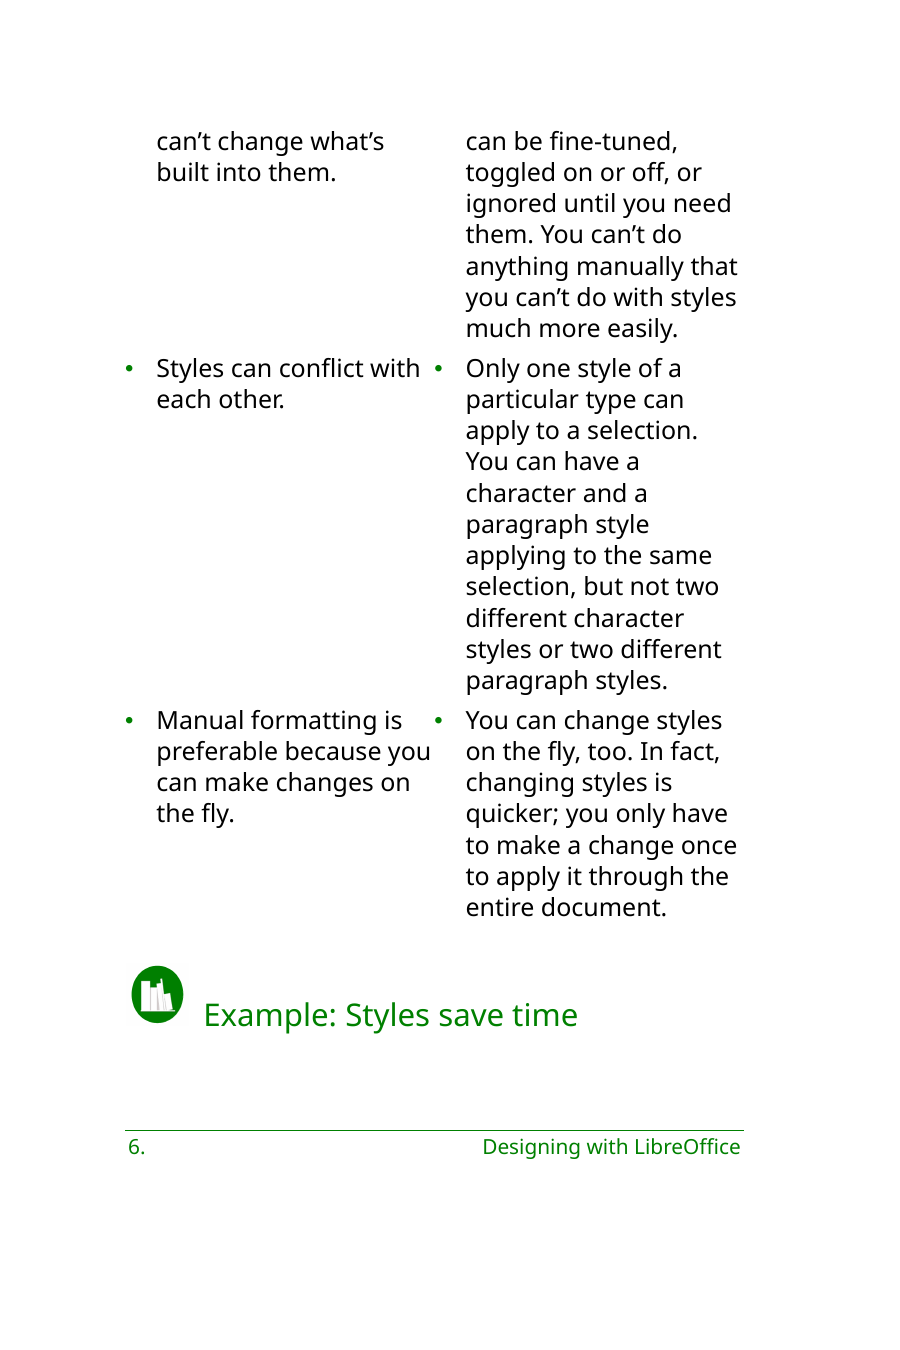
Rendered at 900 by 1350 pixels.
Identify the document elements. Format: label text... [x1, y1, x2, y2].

table_cell Styles can conflict with each other. [125, 352, 434, 704]
table_cell Only one style of a particular type can apply to a selection. You can have a character and a paragraph style applying to the same selection, but not two different character styles or two different paragraph styles. [434, 352, 744, 704]
table_cell Manual formatting is preferable because you can make changes on the fly. [125, 704, 434, 931]
subtitle Example: Styles save time [125, 962, 744, 1035]
picture [126, 963, 189, 1026]
table_cell You can change styles on the fly, too. In fact, changing styles is quicker; you only have to make a change once to apply it through the entire document. [434, 704, 744, 931]
table_cell can’t change what’s built into them. [125, 125, 434, 352]
table_cell can be fine-tuned, toggled on or off, or ignored until you need them. You can’t do anything manually that you can’t do with styles much more easily. [434, 125, 744, 352]
